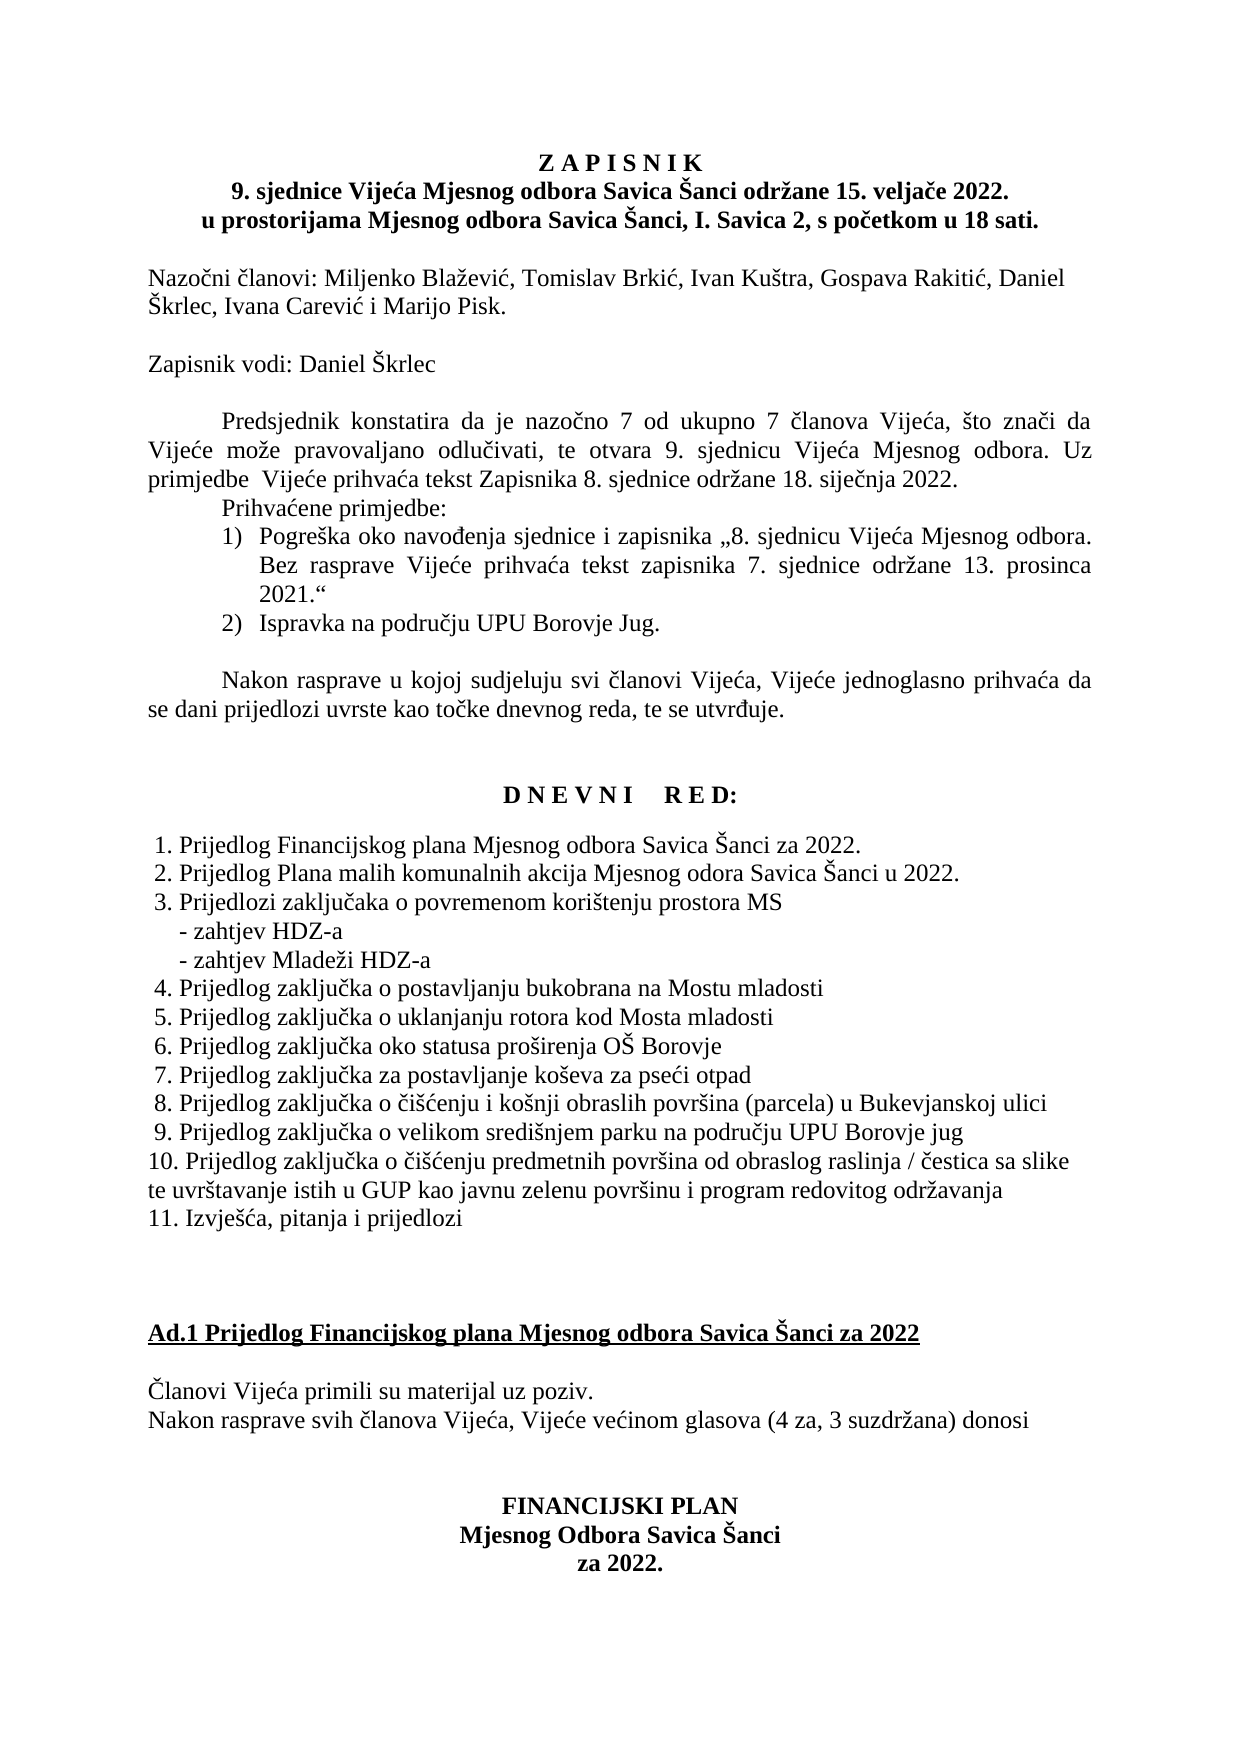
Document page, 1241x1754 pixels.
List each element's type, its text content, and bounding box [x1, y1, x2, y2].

text 6. Prijedlog zaključka oko statusa proširenja OŠ Borovje [148, 1031, 1093, 1060]
text Z A P I S N I K [148, 148, 1093, 176]
subtitle D N E V N I R E D: [148, 780, 1093, 809]
text Zapisnik vodi: Daniel Škrlec [148, 349, 1093, 378]
text FINANCIJSKI PLAN [148, 1491, 1093, 1520]
text za 2022. [148, 1548, 1093, 1577]
text - zahtjev HDZ-a [148, 916, 1093, 945]
text Prihvaćene primjedbe: [148, 493, 1093, 521]
text 4. Prijedlog zaključka o postavljanju bukobrana na Mostu mladosti [148, 973, 1093, 1002]
text Članovi Vijeća primili su materijal uz poziv. [148, 1376, 1093, 1405]
text 11. Izvješća, pitanja i prijedlozi [148, 1203, 1093, 1232]
text 9. sjednice Vijeća Mjesnog odbora Savica Šanci održane 15. veljače 2022. [148, 176, 1093, 205]
text 8. Prijedlog zaključka o čišćenju i košnji obraslih površina (parcela) u Bukevjanskoj ulici [148, 1088, 1093, 1117]
text u prostorijama Mjesnog odbora Savica Šanci, I. Savica 2, s početkom u 18 sati. [148, 205, 1093, 234]
text 5. Prijedlog zaključka o uklanjanju rotora kod Mosta mladosti [148, 1002, 1093, 1031]
list Pogreška oko navođenja sjednice i zapisnika „8. sjednicu Vijeća Mjesnog odbora. Bez rasprave Vijeće prihvaća tekst zapisnika 7. sjednice održane 13. prosinca 2021.“ [221, 521, 1093, 608]
text 7. Prijedlog zaključka za postavljanje koševa za pseći otpad [148, 1060, 1093, 1088]
text Nakon rasprave svih članova Vijeća, Vijeće većinom glasova (4 za, 3 suzdržana) donosi [148, 1405, 1093, 1433]
text Predsjednik konstatira da je nazočno 7 od ukupno 7 članova Vijeća, što znači da Vijeće može pravovaljano odlučivati, te otvara 9. sjednicu Vijeća Mjesnog odbora. Uz primjedbe Vijeće prihvaća tekst Zapisnika 8. sjednice održane 18. siječnja 2022. [148, 406, 1093, 493]
text 3. Prijedlozi zaključaka o povremenom korištenju prostora MS [148, 887, 1093, 916]
list Ispravka na području UPU Borovje Jug. [221, 608, 1093, 636]
text Ad.1 Prijedlog Financijskog plana Mjesnog odbora Savica Šanci za 2022 [148, 1318, 1093, 1347]
text Nakon rasprave u kojoj sudjeluju svi članovi Vijeća, Vijeće jednoglasno prihvaća da se dani prijedlozi uvrste kao točke dnevnog reda, te se utvrđuje. [148, 665, 1093, 723]
text - zahtjev Mladeži HDZ-a [148, 945, 1093, 973]
text Mjesnog Odbora Savica Šanci [148, 1520, 1093, 1548]
text 9. Prijedlog zaključka o velikom središnjem parku na području UPU Borovje jug [148, 1117, 1093, 1146]
text 1. Prijedlog Financijskog plana Mjesnog odbora Savica Šanci za 2022. [148, 830, 1093, 858]
text 10. Prijedlog zaključka o čišćenju predmetnih površina od obraslog raslinja / čestica sa slike te uvrštavanje istih u GUP kao javnu zelenu površinu i program redovitog održavanja [148, 1146, 1093, 1203]
text 2. Prijedlog Plana malih komunalnih akcija Mjesnog odora Savica Šanci u 2022. [148, 858, 1093, 887]
text Nazočni članovi: Miljenko Blažević, Tomislav Brkić, Ivan Kuštra, Gospava Rakitić, Daniel Škrlec, Ivana Carević i Marijo Pisk. [148, 263, 1093, 320]
